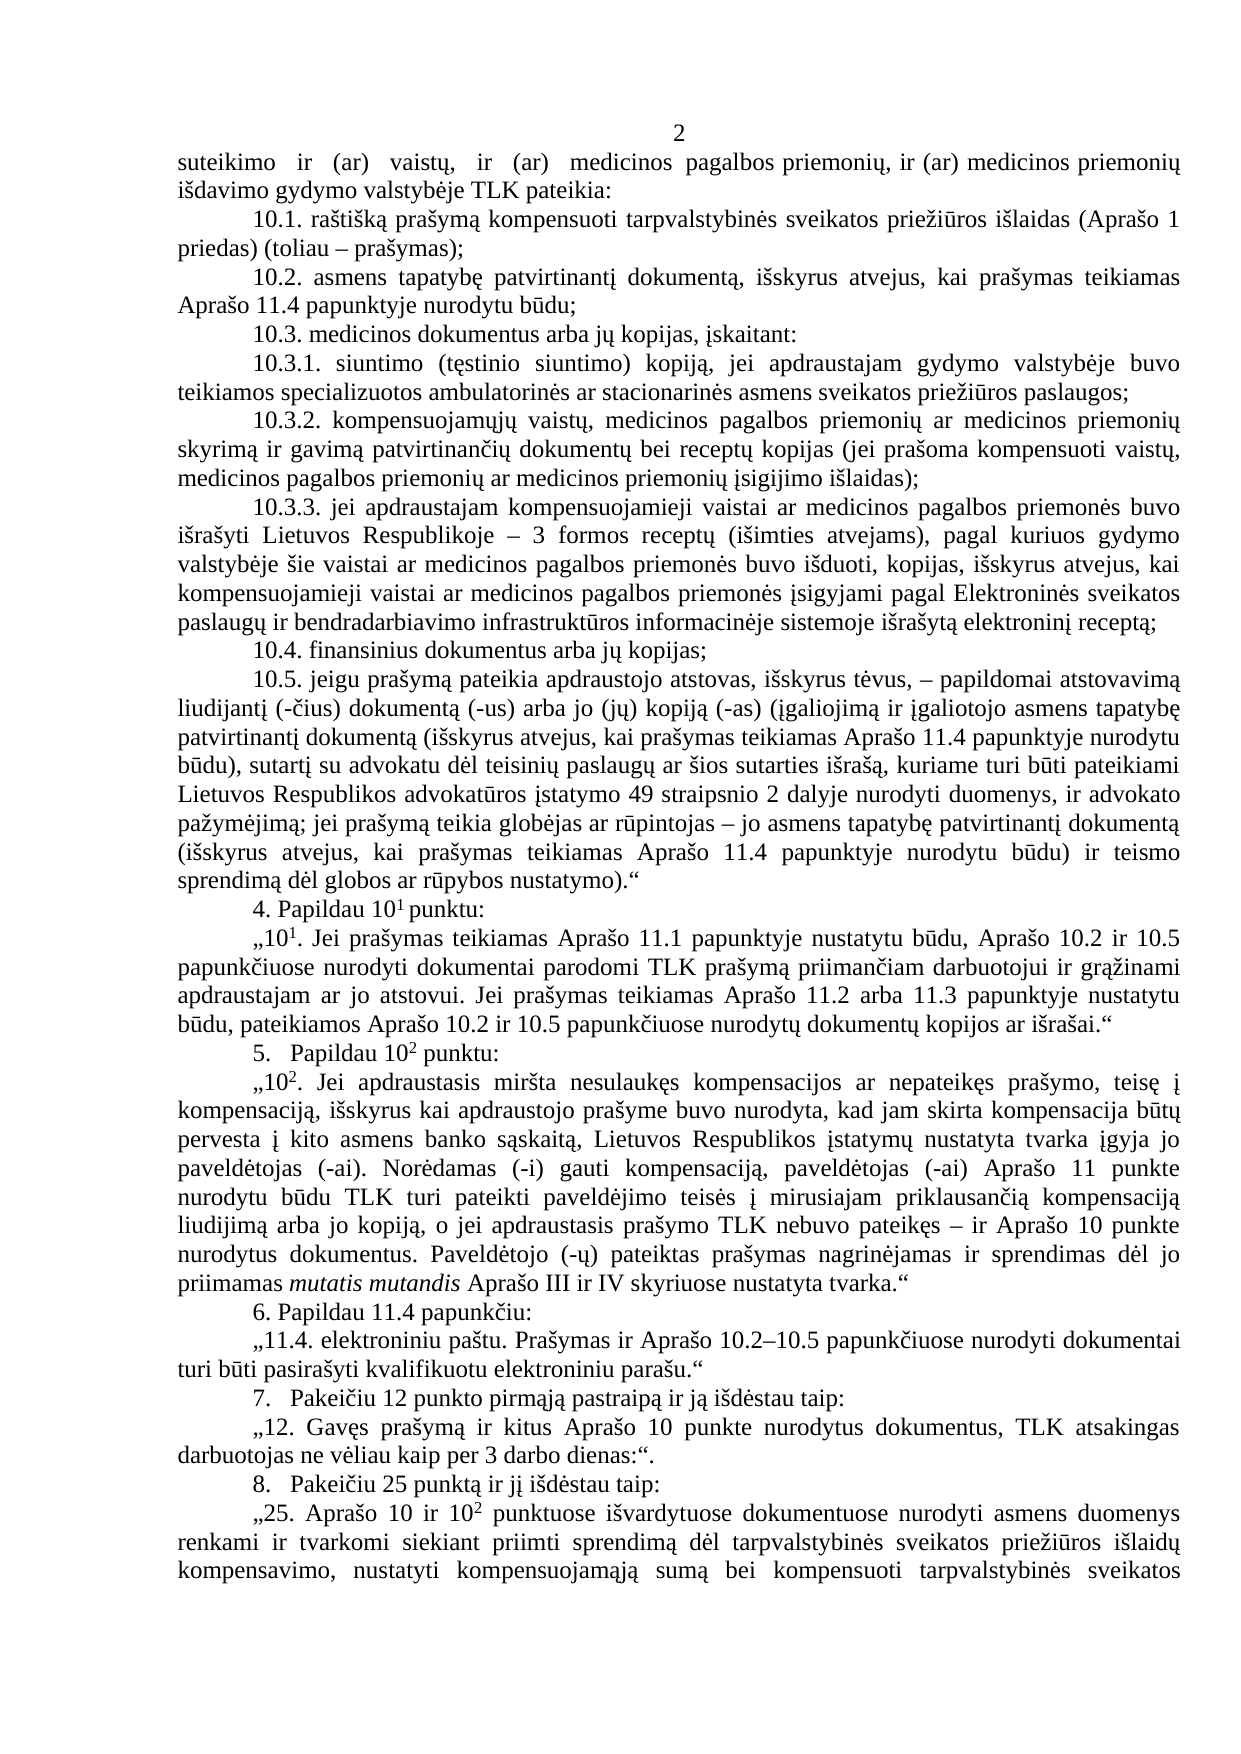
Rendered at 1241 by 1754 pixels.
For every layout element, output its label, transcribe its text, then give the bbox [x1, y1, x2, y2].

text 4. Papildau 101 punktu: [177, 894, 1181, 923]
text 10.2. asmens tapatybę patvirtinantį dokumentą, išskyrus atvejus, kai prašymas teikiamas Aprašo 11.4 papunktyje nurodytu būdu; [177, 262, 1181, 319]
text 10.3.3. jei apdraustajam kompensuojamieji vaistai ar medicinos pagalbos priemonės buvo išrašyti Lietuvos Respublikoje – 3 formos receptų (išimties atvejams), pagal kuriuos gydymo valstybėje šie vaistai ar medicinos pagalbos priemonės buvo išduoti, kopijas, išskyrus atvejus, kai kompensuojamieji vaistai ar medicinos pagalbos priemonės įsigyjami pagal Elektroninės sveikatos paslaugų ir bendradarbiavimo infrastruktūros informacinėje sistemoje išrašytą elektroninį receptą; [177, 492, 1181, 636]
text 10.3.1. siuntimo (tęstinio siuntimo) kopiją, jei apdraustajam gydymo valstybėje buvo teikiamos specializuotos ambulatorinės ar stacionarinės asmens sveikatos priežiūros paslaugos; [177, 348, 1181, 406]
text 10.4. finansinius dokumentus arba jų kopijas; [177, 636, 1181, 664]
text 10.3. medicinos dokumentus arba jų kopijas, įskaitant: [177, 319, 1181, 348]
text 8. Pakeičiu 25 punktą ir jį išdėstau taip: [252, 1469, 1181, 1498]
text 10.3.2. kompensuojamųjų vaistų, medicinos pagalbos priemonių ar medicinos priemonių skyrimą ir gavimą patvirtinančių dokumentų bei receptų kopijas (jei prašoma kompensuoti vaistų, medicinos pagalbos priemonių ar medicinos priemonių įsigijimo išlaidas); [177, 406, 1181, 492]
text 5. Papildau 102 punktu: [252, 1038, 1181, 1067]
text 6. Papildau 11.4 papunkčiu: [177, 1297, 1181, 1326]
text „101. Jei prašymas teikiamas Aprašo 11.1 papunktyje nustatytu būdu, Aprašo 10.2 ir 10.5 papunkčiuose nurodyti dokumentai parodomi TLK prašymą priimančiam darbuotojui ir grąžinami apdraustajam ar jo atstovui. Jei prašymas teikiamas Aprašo 11.2 arba 11.3 papunktyje nustatytu būdu, pateikiamos Aprašo 10.2 ir 10.5 papunkčiuose nurodytų dokumentų kopijos ar išrašai.“ [177, 923, 1181, 1038]
text „102. Jei apdraustasis miršta nesulaukęs kompensacijos ar nepateikęs prašymo, teisę į kompensaciją, išskyrus kai apdraustojo prašyme buvo nurodyta, kad jam skirta kompensacija būtų pervesta į kito asmens banko sąskaitą, Lietuvos Respublikos įstatymų nustatyta tvarka įgyja jo paveldėtojas (-ai). Norėdamas (-i) gauti kompensaciją, paveldėtojas (-ai) Aprašo 11 punkte nurodytu būdu TLK turi pateikti paveldėjimo teisės į mirusiajam priklausančią kompensaciją liudijimą arba jo kopiją, o jei apdraustasis prašymo TLK nebuvo pateikęs – ir Aprašo 10 punkte nurodytus dokumentus. Paveldėtojo (-ų) pateiktas prašymas nagrinėjamas ir sprendimas dėl jo priimamas mutatis mutandis Aprašo III ir IV skyriuose nustatyta tvarka.“ [177, 1067, 1181, 1297]
text 7. Pakeičiu 12 punkto pirmąją pastraipą ir ją išdėstau taip: [252, 1383, 1181, 1412]
text 10.5. jeigu prašymą pateikia apdraustojo atstovas, išskyrus tėvus, – papildomai atstovavimą liudijantį (-čius) dokumentą (-us) arba jo (jų) kopiją (-as) (įgaliojimą ir įgaliotojo asmens tapatybę patvirtinantį dokumentą (išskyrus atvejus, kai prašymas teikiamas Aprašo 11.4 papunktyje nurodytu būdu), sutartį su advokatu dėl teisinių paslaugų ar šios sutarties išrašą, kuriame turi būti pateikiami Lietuvos Respublikos advokatūros įstatymo 49 straipsnio 2 dalyje nurodyti duomenys, ir advokato pažymėjimą; jei prašymą teikia globėjas ar rūpintojas – jo asmens tapatybę patvirtinantį dokumentą (išskyrus atvejus, kai prašymas teikiamas Aprašo 11.4 papunktyje nurodytu būdu) ir teismo sprendimą dėl globos ar rūpybos nustatymo).“ [177, 664, 1181, 894]
text „25. Aprašo 10 ir 102 punktuose išvardytuose dokumentuose nurodyti asmens duomenys renkami ir tvarkomi siekiant priimti sprendimą dėl tarpvalstybinės sveikatos priežiūros išlaidų kompensavimo, nustatyti kompensuojamąją sumą bei kompensuoti tarpvalstybinės sveikatos [177, 1498, 1181, 1584]
text „12. Gavęs prašymą ir kitus Aprašo 10 punkte nurodytus dokumentus, TLK atsakingas darbuotojas ne vėliau kaip per 3 darbo dienas:“. [177, 1412, 1181, 1469]
text 10.1. raštišką prašymą kompensuoti tarpvalstybinės sveikatos priežiūros išlaidas (Aprašo 1 priedas) (toliau – prašymas); [177, 204, 1181, 262]
text suteikimo ir (ar) vaistų, ir (ar) medicinos pagalbos priemonių, ir (ar) medicinos priemonių išdavimo gydymo valstybėje TLK pateikia: [177, 147, 1181, 204]
text „11.4. elektroniniu paštu. Prašymas ir Aprašo 10.2–10.5 papunkčiuose nurodyti dokumentai turi būti pasirašyti kvalifikuotu elektroniniu parašu.“ [177, 1326, 1181, 1383]
